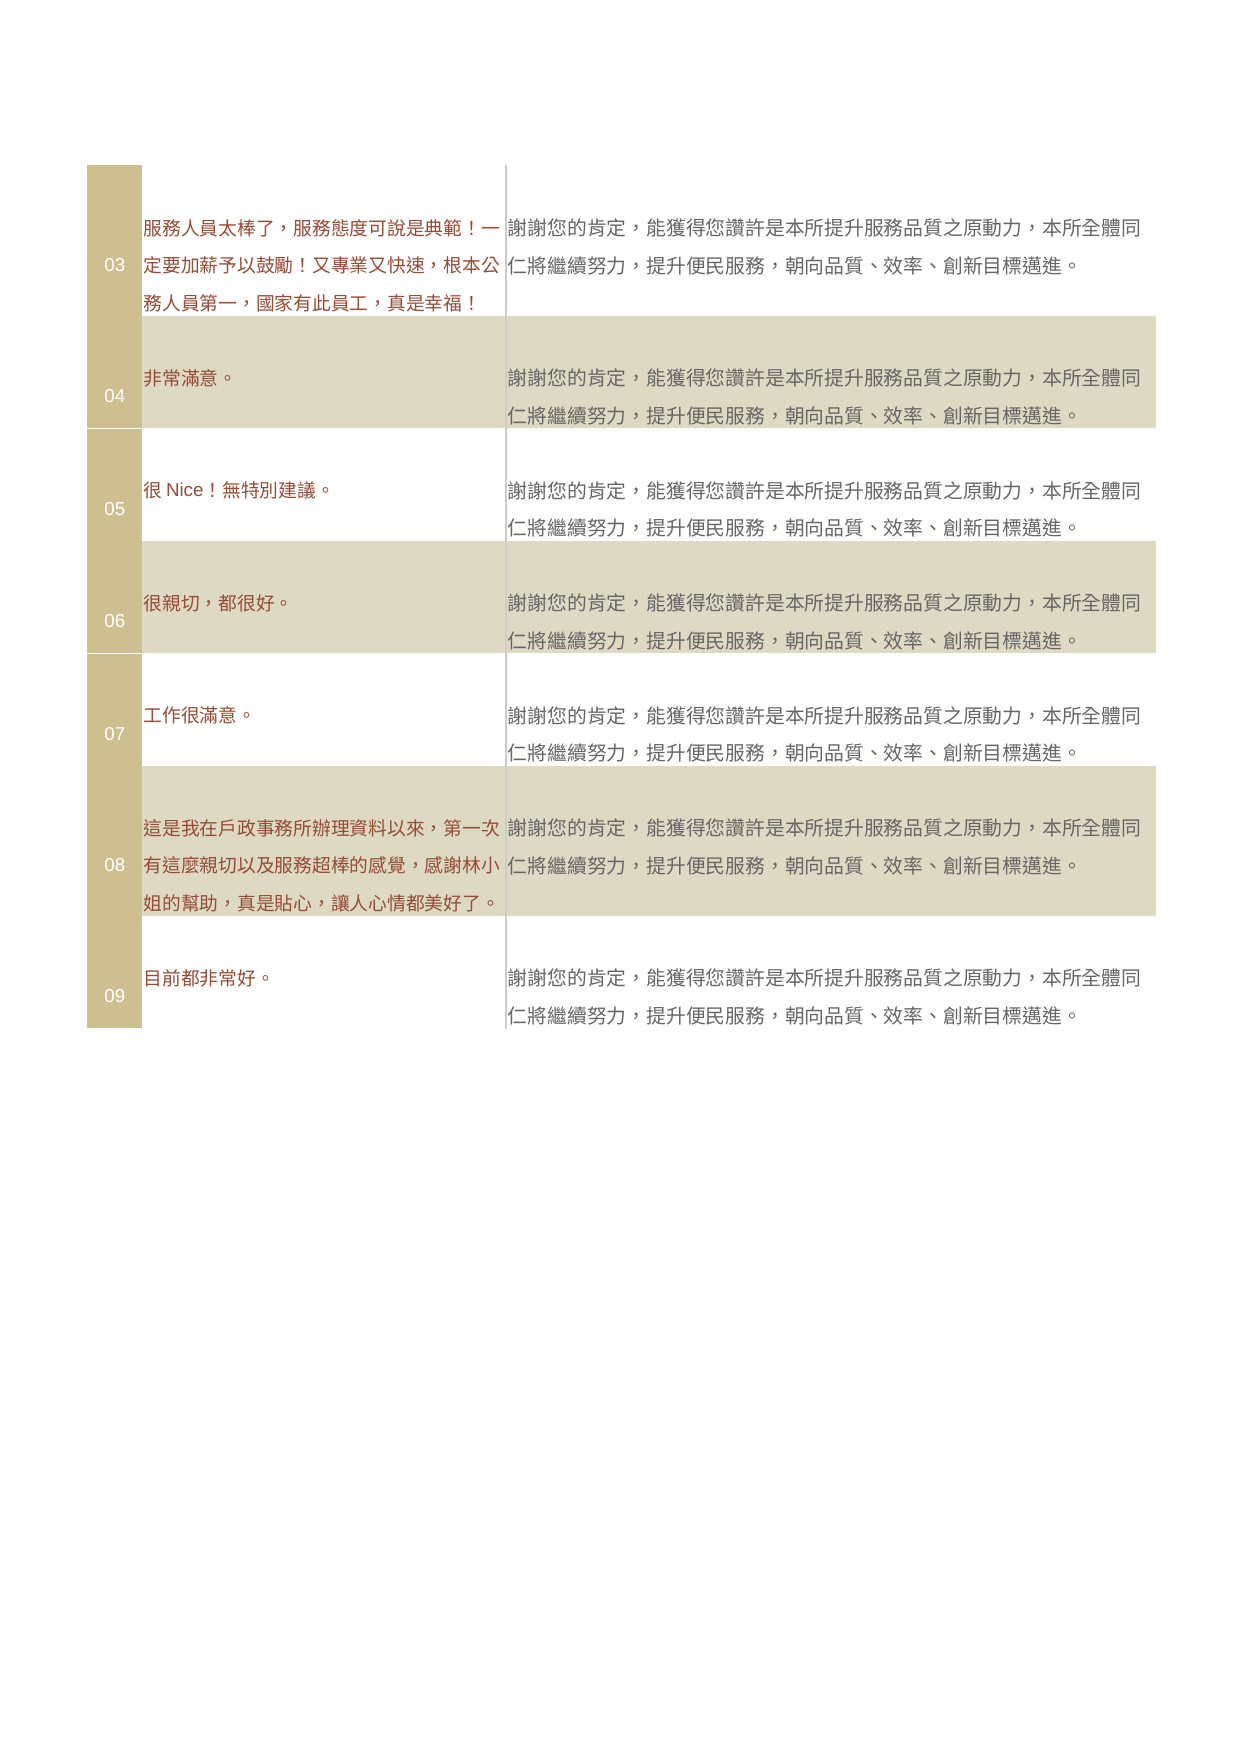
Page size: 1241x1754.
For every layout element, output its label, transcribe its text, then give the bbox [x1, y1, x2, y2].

table_cell 目前都非常好。 [142, 916, 505, 1028]
table_cell 謝謝您的肯定，能獲得您讚許是本所提升服務品質之原動力，本所全體同仁將繼續努力，提升便民服務，朝向品質、效率、創新目標邁進。 [507, 541, 1156, 653]
table_cell 謝謝您的肯定，能獲得您讚許是本所提升服務品質之原動力，本所全體同仁將繼續努力，提升便民服務，朝向品質、效率、創新目標邁進。 [507, 916, 1156, 1028]
table_cell 謝謝您的肯定，能獲得您讚許是本所提升服務品質之原動力，本所全體同仁將繼續努力，提升便民服務，朝向品質、效率、創新目標邁進。 [507, 766, 1156, 916]
table_cell 08 [87, 766, 142, 916]
table_cell 07 [87, 654, 142, 766]
table_cell 很親切，都很好。 [142, 541, 505, 653]
table_cell 謝謝您的肯定，能獲得您讚許是本所提升服務品質之原動力，本所全體同仁將繼續努力，提升便民服務，朝向品質、效率、創新目標邁進。 [507, 654, 1156, 766]
table_cell 這是我在戶政事務所辦理資料以來，第一次有這麼親切以及服務超棒的感覺，感謝林小姐的幫助，真是貼心，讓人心情都美好了。 [142, 766, 505, 916]
table_cell 謝謝您的肯定，能獲得您讚許是本所提升服務品質之原動力，本所全體同仁將繼續努力，提升便民服務，朝向品質、效率、創新目標邁進。 [507, 429, 1156, 541]
table_cell 謝謝您的肯定，能獲得您讚許是本所提升服務品質之原動力，本所全體同仁將繼續努力，提升便民服務，朝向品質、效率、創新目標邁進。 [507, 316, 1156, 428]
table_cell 服務人員太棒了，服務態度可說是典範！一定要加薪予以鼓勵！又專業又快速，根本公務人員第一，國家有此員工，真是幸福！ [142, 165, 505, 316]
table_cell 工作很滿意。 [142, 654, 505, 766]
table_cell 謝謝您的肯定，能獲得您讚許是本所提升服務品質之原動力，本所全體同仁將繼續努力，提升便民服務，朝向品質、效率、創新目標邁進。 [507, 165, 1156, 316]
table_cell 05 [87, 429, 142, 541]
table_cell 很Nice！無特別建議。 [142, 429, 505, 541]
table_cell 09 [87, 916, 142, 1028]
table_cell 04 [87, 316, 142, 428]
table_cell 非常滿意。 [142, 316, 505, 428]
table_cell 03 [87, 165, 142, 316]
table_cell 06 [87, 541, 142, 653]
